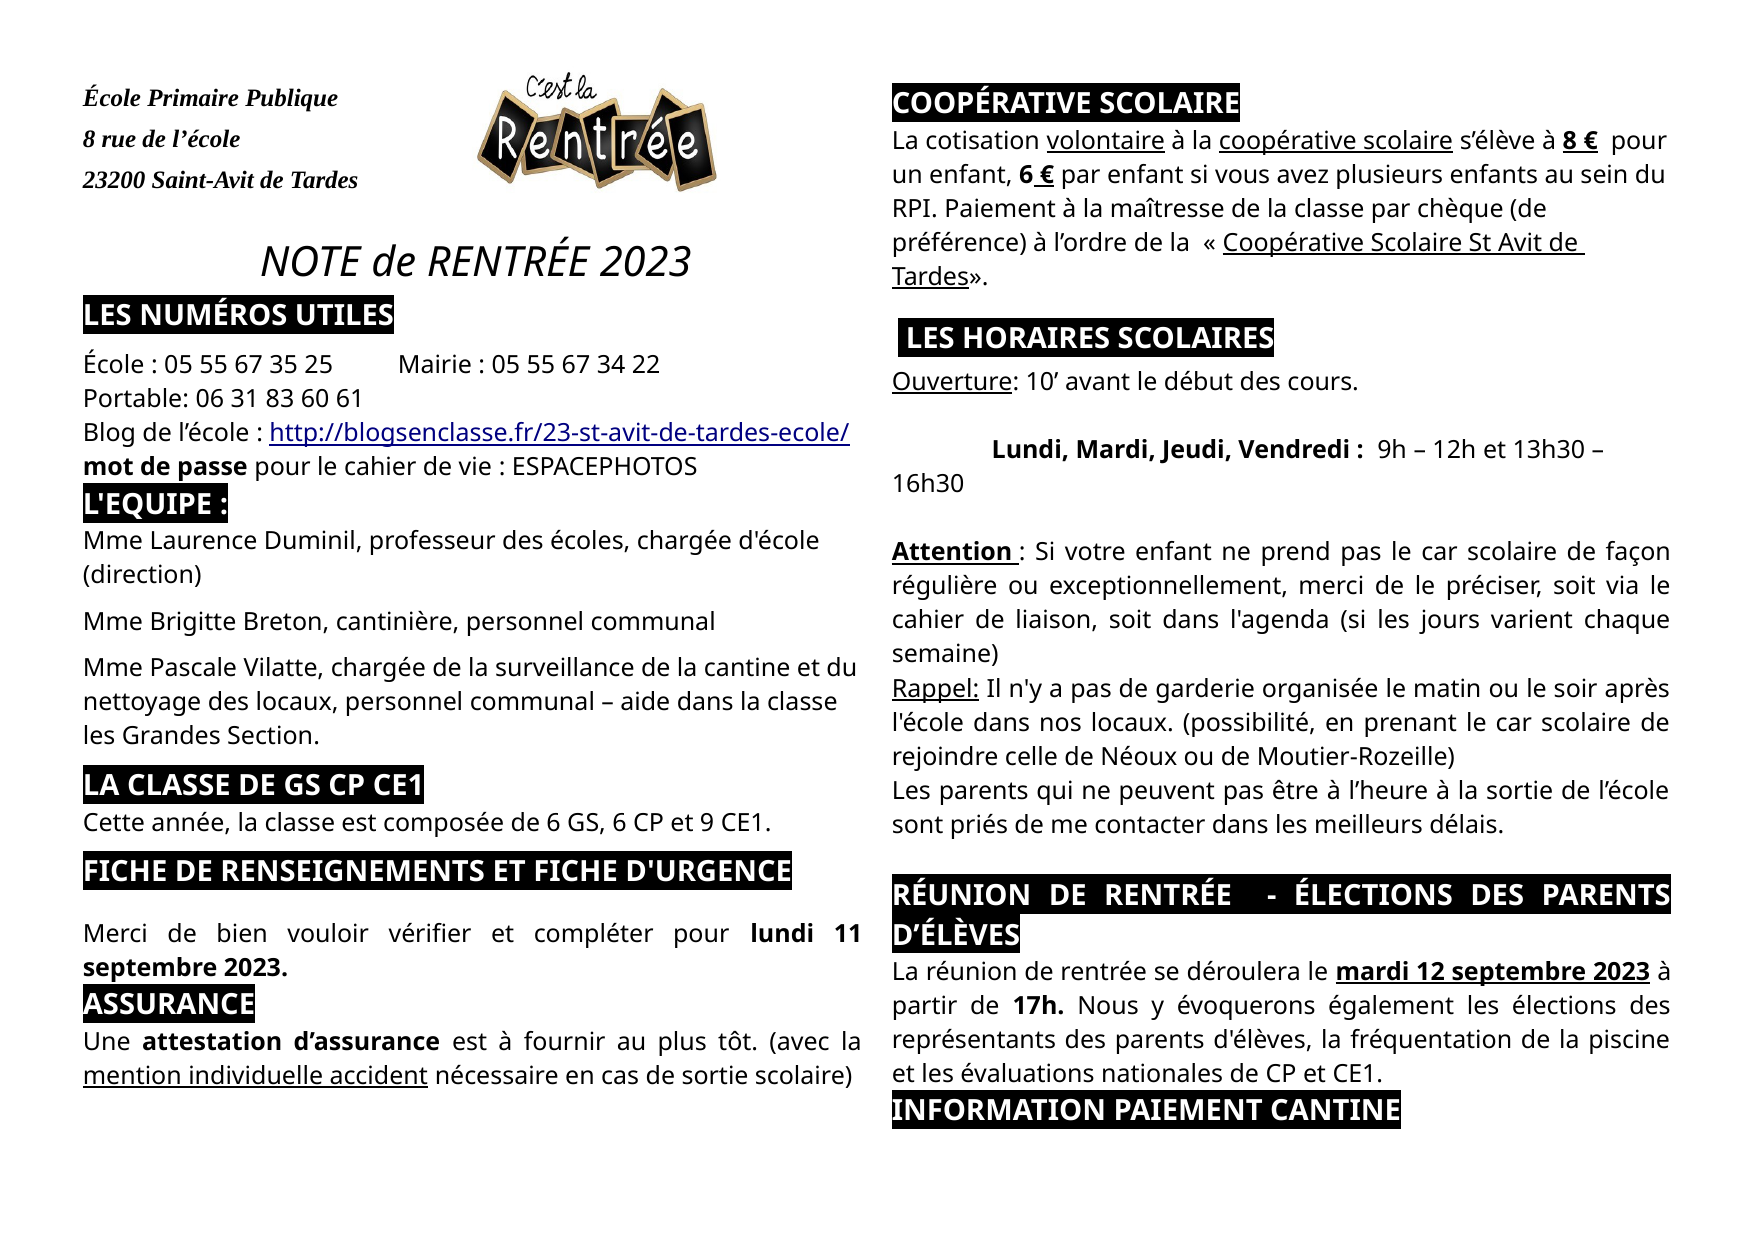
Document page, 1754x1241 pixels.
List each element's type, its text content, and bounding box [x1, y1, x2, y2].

text mot de passe pour le cahier de vie : ESPACEPHOTOS [83, 449, 862, 483]
text École Primaire Publique [83, 53, 862, 213]
text La cotisation volontaire à la coopérative scolaire s’élève à 8 € pour un enfant, 6 € par enfant si vous avez plusieurs enfants au sein du RPI. Paiement à la maîtresse de la classe par chèque (de préférence) à l’ordre de la « Coopérative Scolaire St Avit de Tardes». [892, 122, 1671, 293]
subtitle FICHE DE RENSEIGNEMENTS ET FICHE D'URGENCE [792, 851, 862, 890]
text [745, 124, 862, 153]
text LES HORAIRES SCOLAIRES [892, 318, 1671, 357]
text 8 rue de l’école [83, 124, 453, 153]
text [745, 165, 862, 194]
picture [455, 54, 744, 212]
text Rappel: Il n'y a pas de garderie organisée le matin ou le soir après l'école dans nos locaux. (possibilité, en prenant le car scolaire de rejoindre celle de Néoux ou de Moutier-Rozeille) [892, 670, 1671, 772]
subtitle COOPÉRATIVE SCOLAIRE [1240, 83, 1671, 122]
text 23200 Saint-Avit de Tardes [83, 165, 453, 194]
text Cette année, la classe est composée de 6 GS, 6 CP et 9 CE1. [83, 804, 862, 838]
text LA CLASSE DE GS CP CE1 [83, 764, 862, 804]
text École : 05 55 67 35 25 Mairie : 05 55 67 34 22 [83, 347, 862, 381]
text Une attestation d’assurance est à fournir au plus tôt. (avec la mention individuelle accident nécessaire en cas de sortie scolaire) [83, 1023, 862, 1091]
text Portable: 06 31 83 60 61 [83, 381, 862, 415]
subtitle RÉUNION DE RENTRÉE - ÉLECTIONS DES PARENTS D’ÉLÈVES [1020, 914, 1671, 953]
text LES NUMÉROS UTILES [83, 294, 862, 334]
text Mme Pascale Vilatte, chargée de la surveillance de la cantine et du nettoyage des locaux, personnel communal – aide dans la classe les Grandes Section. [83, 650, 862, 752]
text Mme Laurence Duminil, professeur des écoles, chargée d'école (direction) [83, 523, 862, 591]
text Blog de l’école : http://blogsenclasse.fr/23-st-avit-de-tardes-ecole/ [83, 415, 862, 449]
text Les parents qui ne peuvent pas être à l’heure à la sortie de l’école sont priés de me contacter dans les meilleurs délais. [892, 772, 1671, 841]
text La réunion de rentrée se déroulera le mardi 12 septembre 2023 à partir de 17h. Nous y évoquerons également les élections des représentants des parents d'élèves, la fréquentation de la piscine et les évaluations nationales de CP et CE1. [892, 953, 1671, 1090]
text Lundi, Mardi, Jeudi, Vendredi : 9h – 12h et 13h30 – 16h30 [892, 432, 1671, 500]
text ASSURANCE [83, 983, 862, 1023]
text L'EQUIPE : [83, 483, 862, 523]
subtitle NOTE de RENTRÉE 2023 [83, 231, 862, 288]
text Ouverture: 10’ avant le début des cours. [892, 364, 1671, 398]
text Attention : Si votre enfant ne prend pas le car scolaire de façon régulière ou exceptionnellement, merci de le préciser, soit via le cahier de liaison, soit dans l'agenda (si les jours varient chaque semaine) [892, 534, 1671, 670]
text INFORMATION PAIEMENT CANTINE [892, 1090, 1671, 1129]
text Mme Brigitte Breton, cantinière, personnel communal [83, 603, 862, 637]
text Merci de bien vouloir vérifier et compléter pour lundi 11 septembre 2023. [83, 915, 862, 983]
